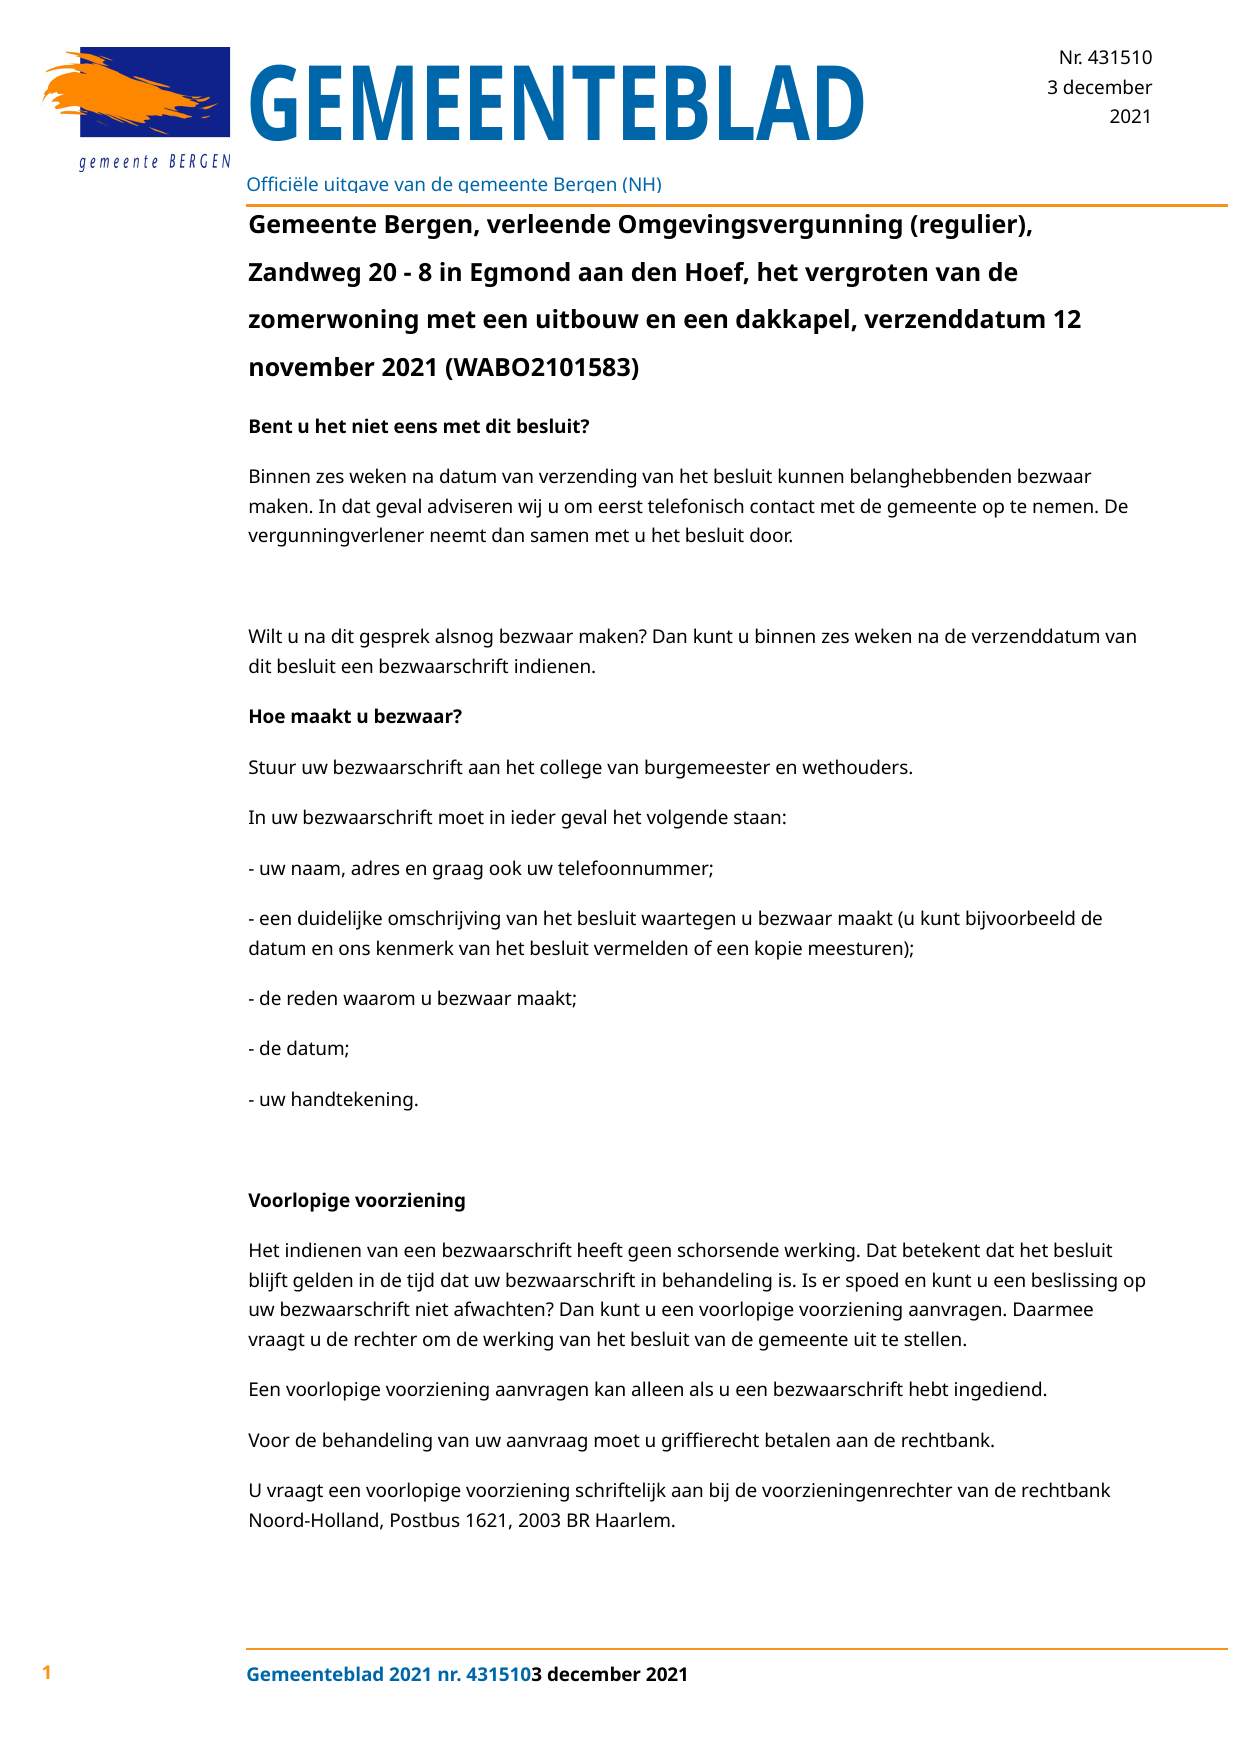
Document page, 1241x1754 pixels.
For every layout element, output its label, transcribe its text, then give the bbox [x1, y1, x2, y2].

text Wilt u na dit gesprek alsnog bezwaar maken? Dan kunt u binnen zes weken na de verzenddatum van dit besluit een bezwaarschrift indienen. [248, 623, 1152, 679]
text Gemeente Bergen, verleende Omgevingsvergunning (regulier), Zandweg 20 - 8 in Egmond aan den Hoef, het vergroten van de zomerwoning met een uitbouw en een dakkapel, verzenddatum 12 november 2021 (WABO2101583) [248, 207, 1152, 384]
text - een duidelijke omschrijving van het besluit waartegen u bezwaar maakt (u kunt bijvoorbeeld de datum en ons kenmerk van het besluit vermelden of een kopie meesturen); [248, 905, 1152, 961]
text - uw handtekening. [248, 1086, 1152, 1112]
text Voor de behandeling van uw aanvraag moet u griffierecht betalen aan de rechtbank. [248, 1427, 1152, 1453]
text Stuur uw bezwaarschrift aan het college van burgemeester en wethouders. [248, 754, 1152, 780]
text - uw naam, adres en graag ook uw telefoonnummer; [248, 855, 1152, 881]
text Binnen zes weken na datum van verzending van het besluit kunnen belanghebbenden bezwaar maken. In dat geval adviseren wij u om eerst telefonisch contact met de gemeente op te nemen. De vergunningverlener neemt dan samen met u het besluit door. [248, 463, 1152, 548]
text Bent u het niet eens met dit besluit? [248, 413, 1152, 439]
text - de reden waarom u bezwaar maakt; [248, 985, 1152, 1011]
text Het indienen van een bezwaarschrift heeft geen schorsende werking. Dat betekent dat het besluit blijft gelden in de tijd dat uw bezwaarschrift in behandeling is. Is er spoed en kunt u een beslissing op uw bezwaarschrift niet afwachten? Dan kunt u een voorlopige voorziening aanvragen. Daarmee vraagt u de rechter om de werking van het besluit van de gemeente uit te stellen. [248, 1237, 1152, 1352]
text Hoe maakt u bezwaar? [248, 703, 1152, 729]
picture [41, 47, 231, 172]
text - de datum; [248, 1036, 1152, 1061]
text In uw bezwaarschrift moet in ieder geval het volgende staan: [248, 804, 1152, 830]
text U vraagt een voorlopige voorziening schriftelijk aan bij de voorzieningenrechter van de rechtbank Noord-Holland, Postbus 1621, 2003 BR Haarlem. [248, 1477, 1152, 1533]
text Voorlopige voorziening [248, 1187, 1152, 1213]
text Een voorlopige voorziening aanvragen kan alleen als u een bezwaarschrift hebt ingediend. [248, 1376, 1152, 1402]
